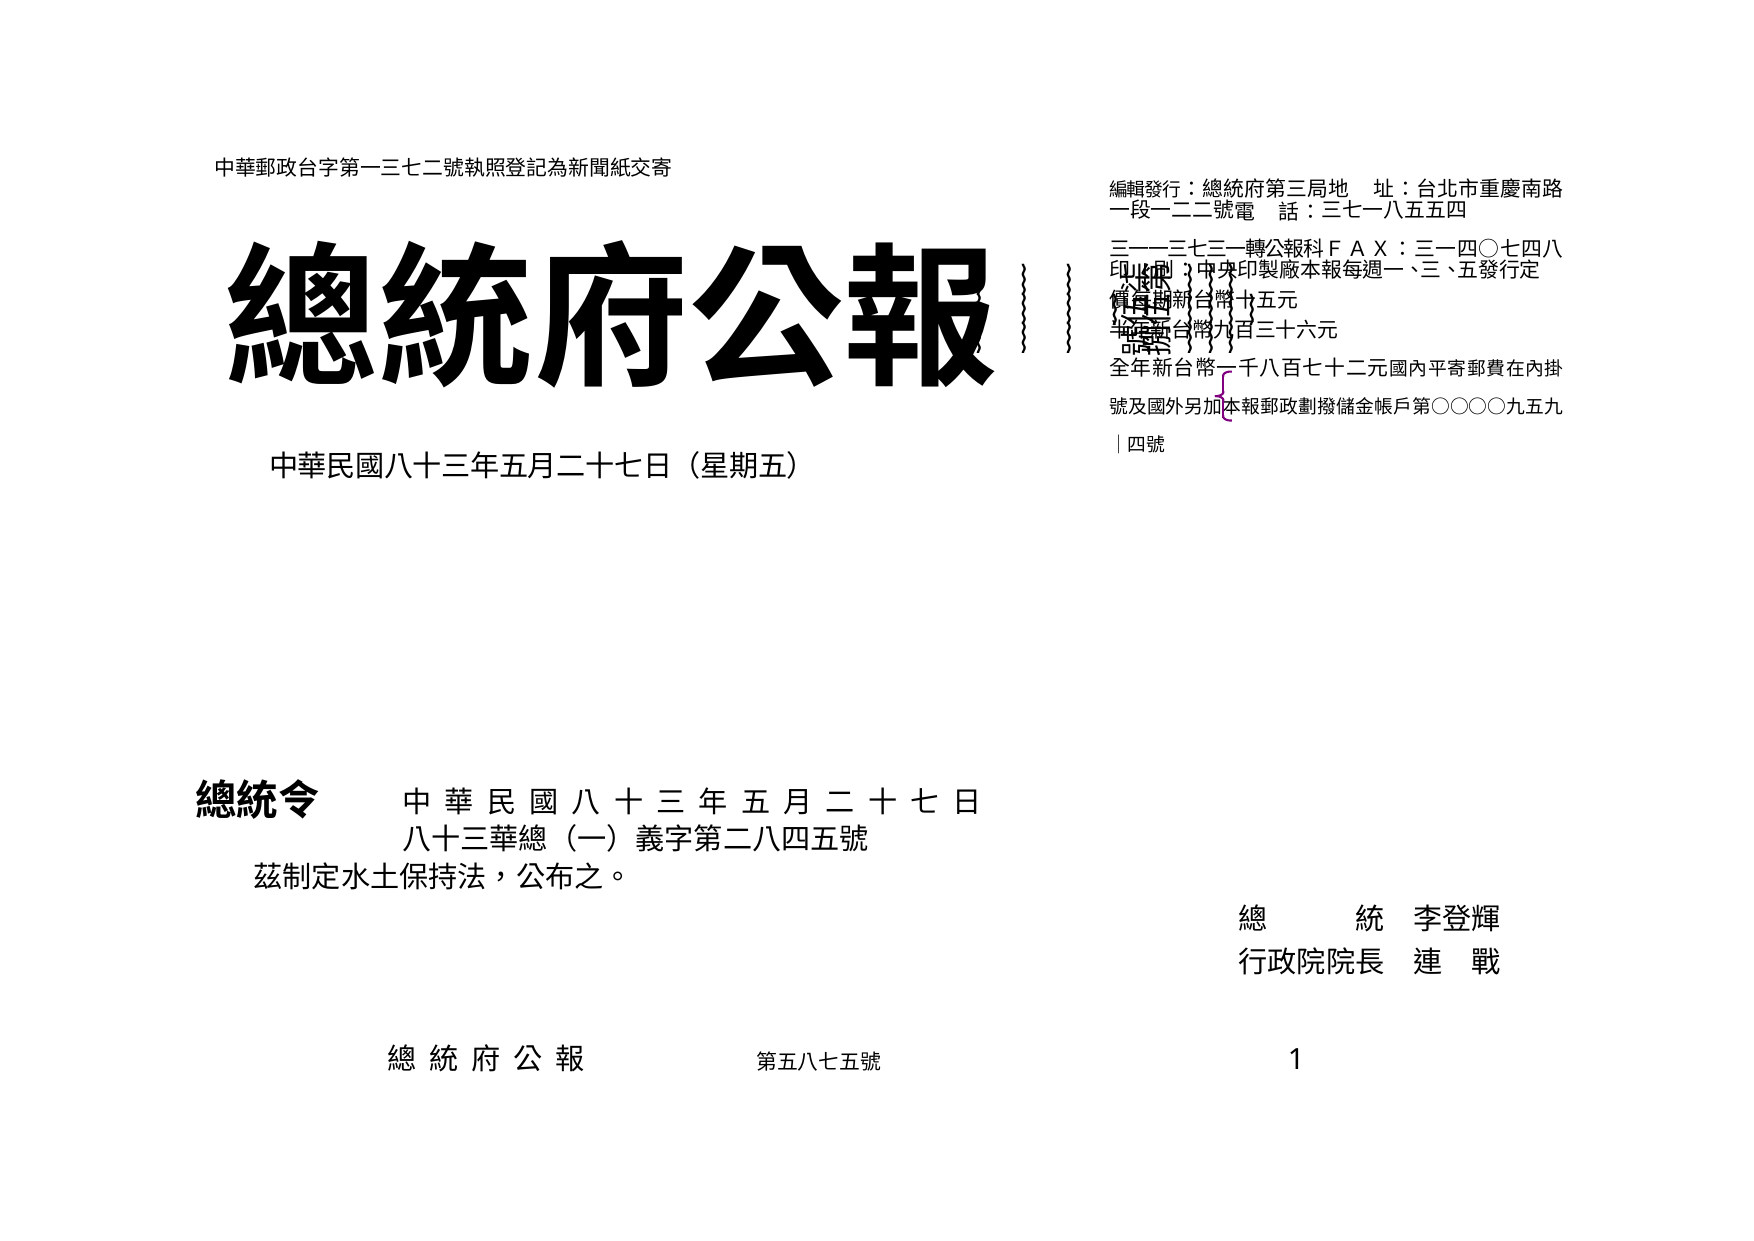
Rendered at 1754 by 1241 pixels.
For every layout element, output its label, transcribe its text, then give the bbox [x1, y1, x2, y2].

table_header 中華民國八十三年五月二十七日 八十三華總（一）義字第二八四五號 [399, 502, 986, 857]
text 行政院院長 連 戰 [195, 942, 1501, 979]
text 總 統 李登輝 [195, 899, 1501, 937]
text 茲制定水土保持法，公布之。 [195, 857, 1559, 894]
table_header 總統令 [192, 502, 399, 857]
